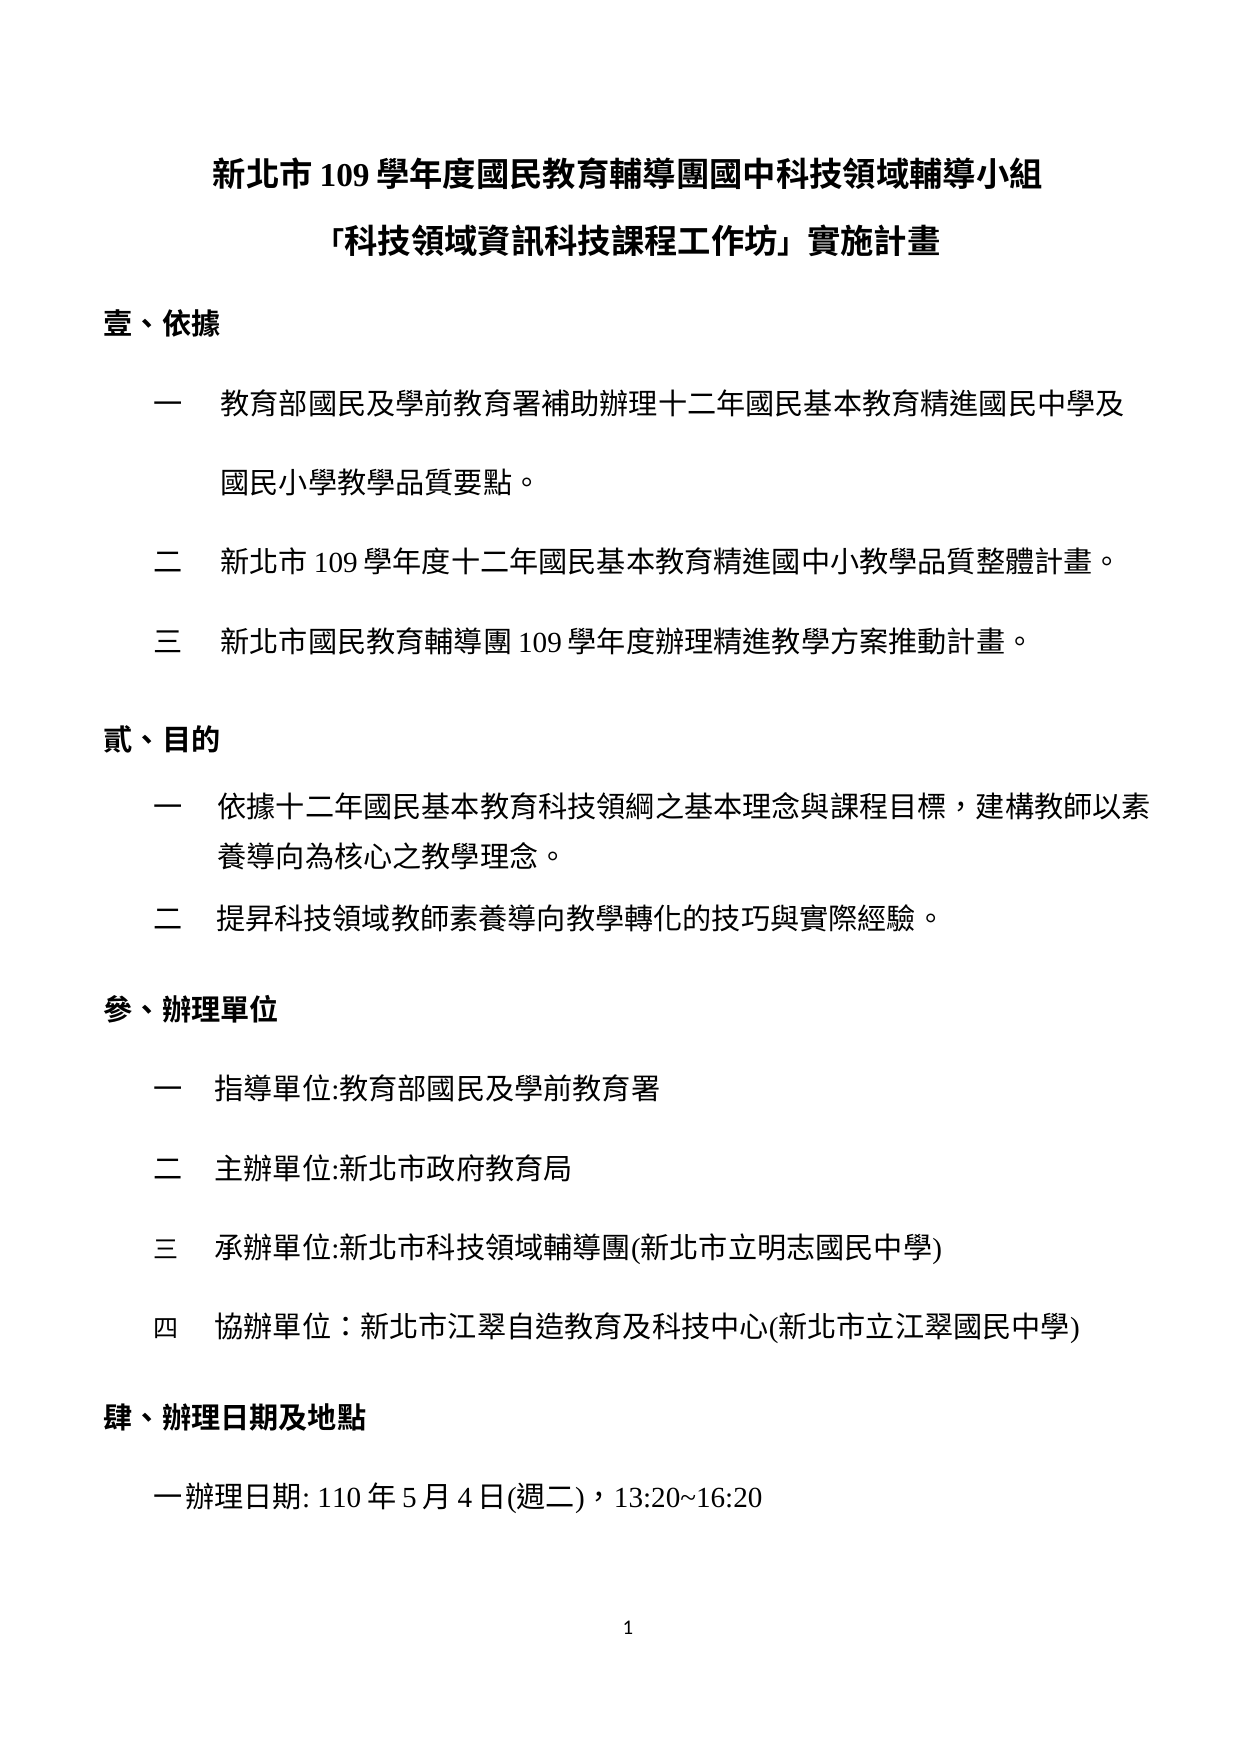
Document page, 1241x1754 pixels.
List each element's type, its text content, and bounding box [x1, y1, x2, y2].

list 依據十二年國民基本教育科技領綱之基本理念與課程目標，建構教師以素養導向為核心之教學理念。 [153, 777, 1152, 877]
list 辦理日期: 110年5月4日(週二)，13:20~16:20 [154, 1456, 1152, 1535]
list 主辦單位:新北市政府教育局 [154, 1127, 1152, 1206]
text 新北市109學年度國民教育輔導團國中科技領域輔導小組 [103, 132, 1152, 212]
text 「科技領域資訊科技課程工作坊」實施計畫 [103, 212, 1152, 264]
list 協辦單位：新北市江翠自造教育及科技中心(新北市立江翠國民中學) [154, 1286, 1152, 1365]
list 指導單位:教育部國民及學前教育署 [154, 1047, 1152, 1127]
text 參、辦理單位 [103, 968, 1152, 1047]
text 肆、辦理日期及地點 [103, 1376, 1152, 1456]
list 教育部國民及學前教育署補助辦理十二年國民基本教育精進國民中學及國民小學教學品質要點。 [153, 362, 1152, 521]
list 承辦單位:新北市科技領域輔導團(新北市立明志國民中學) [154, 1206, 1152, 1286]
list 新北市109學年度十二年國民基本教育精進國中小教學品質整體計畫。 [153, 521, 1152, 600]
text 貳、目的 [103, 698, 1152, 777]
list 提昇科技領域教師素養導向教學轉化的技巧與實際經驗。 [153, 877, 1152, 957]
text 壹、依據 [103, 282, 1152, 362]
list 新北市國民教育輔導團109學年度辦理精進教學方案推動計畫。 [153, 600, 1152, 679]
